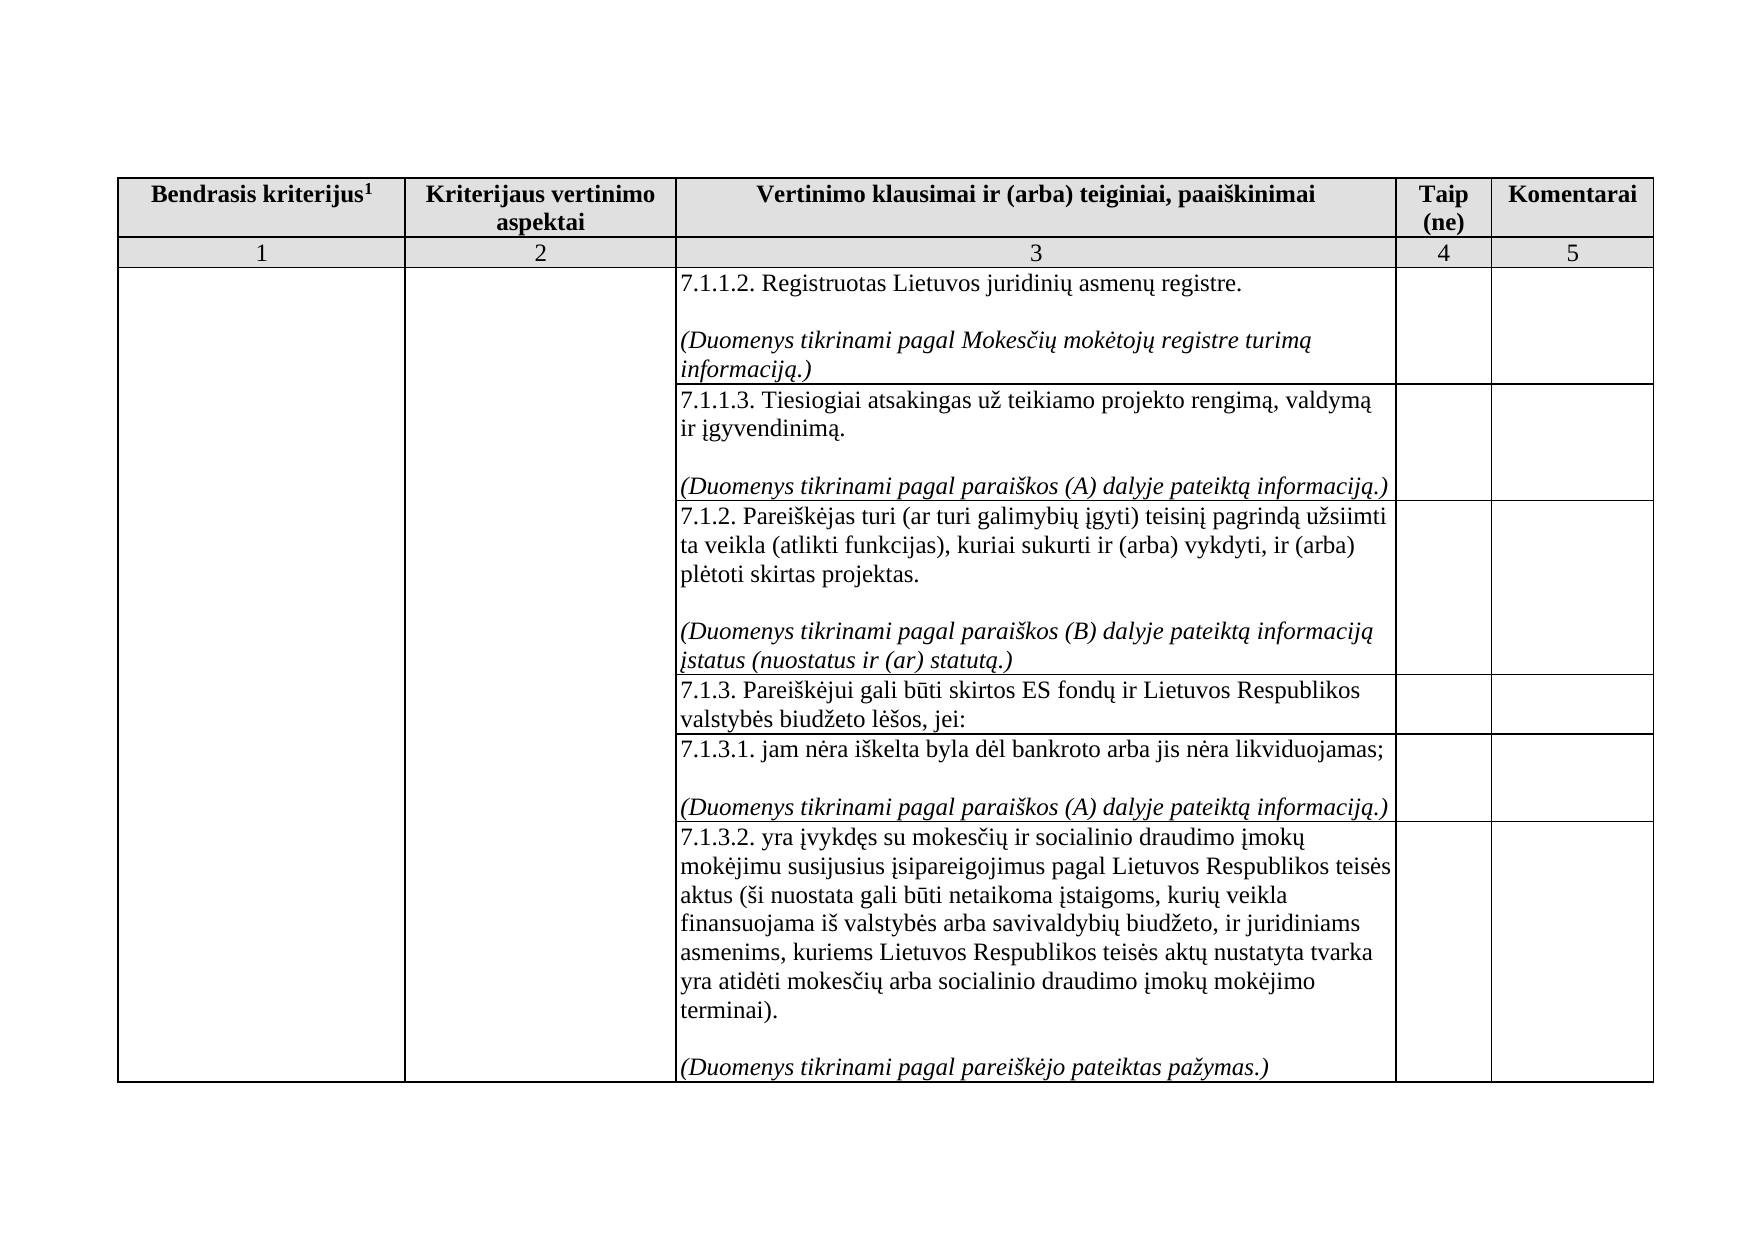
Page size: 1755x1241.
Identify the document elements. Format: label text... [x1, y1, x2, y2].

table_header Komentarai [1492, 179, 1653, 236]
table_cell 1 [119, 238, 404, 267]
table_cell [119, 268, 404, 1081]
table_cell [406, 268, 675, 1081]
table_cell [1492, 735, 1653, 821]
table_cell [1492, 501, 1653, 674]
table_cell 7.1.1.3. Tiesiogiai atsakingas už teikiamo projekto rengimą, valdymą ir įgyvendinimą. (Duomenys tikrinami pagal paraiškos (A) dalyje pateiktą informaciją.) [677, 385, 1395, 500]
table_cell 7.1.2. Pareiškėjas turi (ar turi galimybių įgyti) teisinį pagrindą užsiimti ta veikla (atlikti funkcijas), kuriai sukurti ir (arba) vykdyti, ir (arba) plėtoti skirtas projektas. (Duomenys tikrinami pagal paraiškos (B) dalyje pateiktą informaciją įstatus (nuostatus ir (ar) statutą.) [677, 501, 1395, 674]
table_cell [1397, 268, 1491, 383]
table_cell [1492, 268, 1653, 383]
table_header Kriterijaus vertinimo aspektai [406, 179, 675, 236]
table_cell [1397, 501, 1491, 674]
table_cell 3 [677, 238, 1395, 267]
table_cell [1397, 735, 1491, 821]
table_cell [1492, 822, 1653, 1081]
table_header Bendrasis kriterijus1 [119, 179, 404, 236]
table_cell [1397, 385, 1491, 500]
table_cell 5 [1492, 238, 1653, 267]
table_cell 4 [1397, 238, 1491, 267]
table_cell [1397, 675, 1491, 733]
table_cell 7.1.1.2. Registruotas Lietuvos juridinių asmenų registre. (Duomenys tikrinami pagal Mokesčių mokėtojų registre turimą informaciją.) [677, 268, 1395, 383]
table_cell 7.1.3.2. yra įvykdęs su mokesčių ir socialinio draudimo įmokų mokėjimu susijusius įsipareigojimus pagal Lietuvos Respublikos teisės aktus (ši nuostata gali būti netaikoma įstaigoms, kurių veikla finansuojama iš valstybės arba savivaldybių biudžeto, ir juridiniams asmenims, kuriems Lietuvos Respublikos teisės aktų nustatyta tvarka yra atidėti mokesčių arba socialinio draudimo įmokų mokėjimo terminai). (Duomenys tikrinami pagal pareiškėjo pateiktas pažymas.) [677, 822, 1395, 1081]
table_header Taip (ne) [1397, 179, 1491, 236]
table_cell 7.1.3.1. jam nėra iškelta byla dėl bankroto arba jis nėra likviduojamas; (Duomenys tikrinami pagal paraiškos (A) dalyje pateiktą informaciją.) [677, 735, 1395, 821]
table_cell [1397, 822, 1491, 1081]
table_cell [1492, 385, 1653, 500]
table_cell 2 [406, 238, 675, 267]
table_cell [1492, 675, 1653, 733]
table_cell 7.1.3. Pareiškėjui gali būti skirtos ES fondų ir Lietuvos Respublikos valstybės biudžeto lėšos, jei: [677, 675, 1395, 733]
table_header Vertinimo klausimai ir (arba) teiginiai, paaiškinimai [677, 179, 1395, 236]
